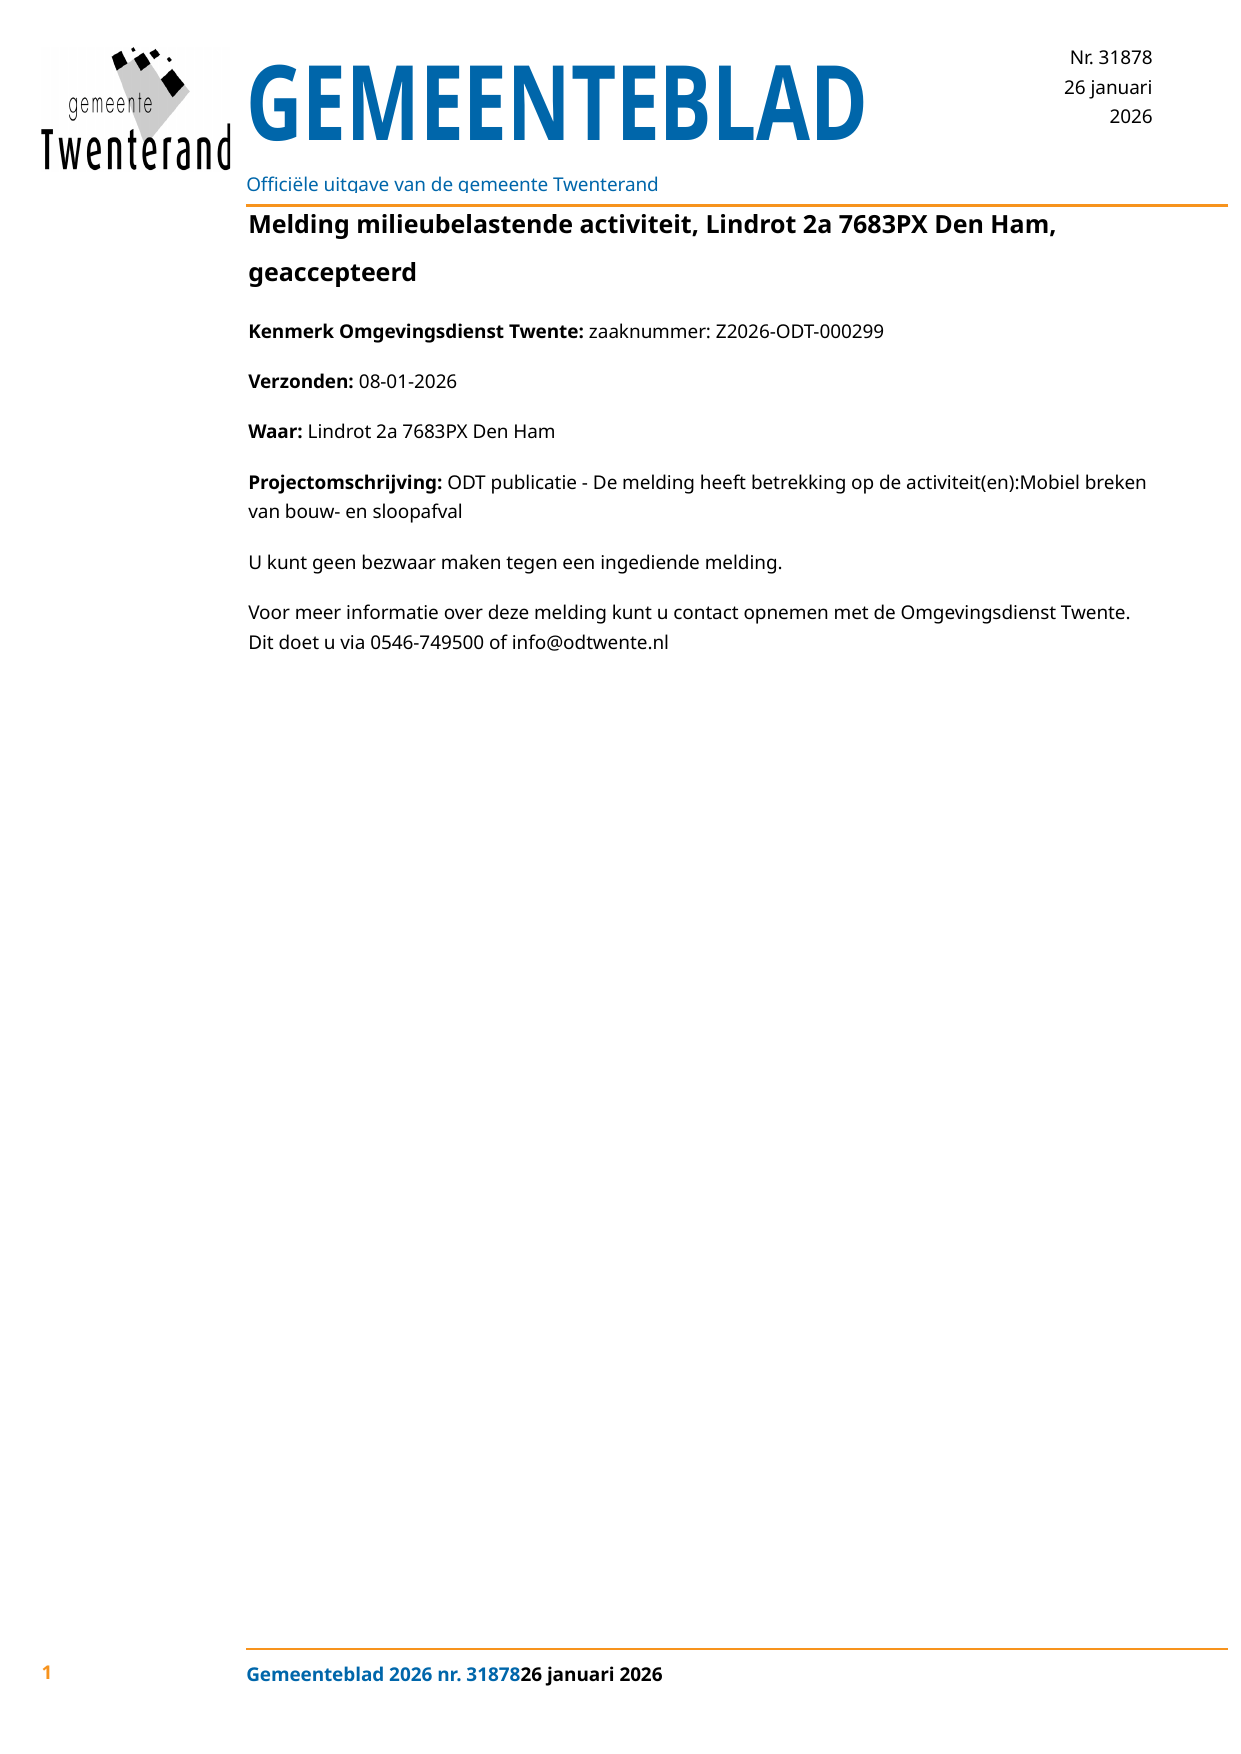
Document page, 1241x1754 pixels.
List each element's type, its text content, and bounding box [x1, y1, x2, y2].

text Verzonden: 08-01-2026 [248, 368, 1152, 394]
text Melding milieubelastende activiteit, Lindrot 2a 7683PX Den Ham, geaccepteerd [248, 207, 1152, 288]
text U kunt geen bezwaar maken tegen een ingediende melding. [248, 549, 1152, 575]
text Projectomschrijving: ODT publicatie - De melding heeft betrekking op de activiteit(en):Mobiel breken van bouw- en sloopafval [248, 469, 1152, 524]
text Voor meer informatie over deze melding kunt u contact opnemen met de Omgevingsdienst Twente. Dit doet u via 0546-749500 of info@odtwente.nl [248, 599, 1152, 655]
text Waar: Lindrot 2a 7683PX Den Ham [248, 419, 1152, 444]
picture [41, 47, 231, 172]
text Kenmerk Omgevingsdienst Twente: zaaknummer: Z2026-ODT-000299 [248, 318, 1152, 344]
